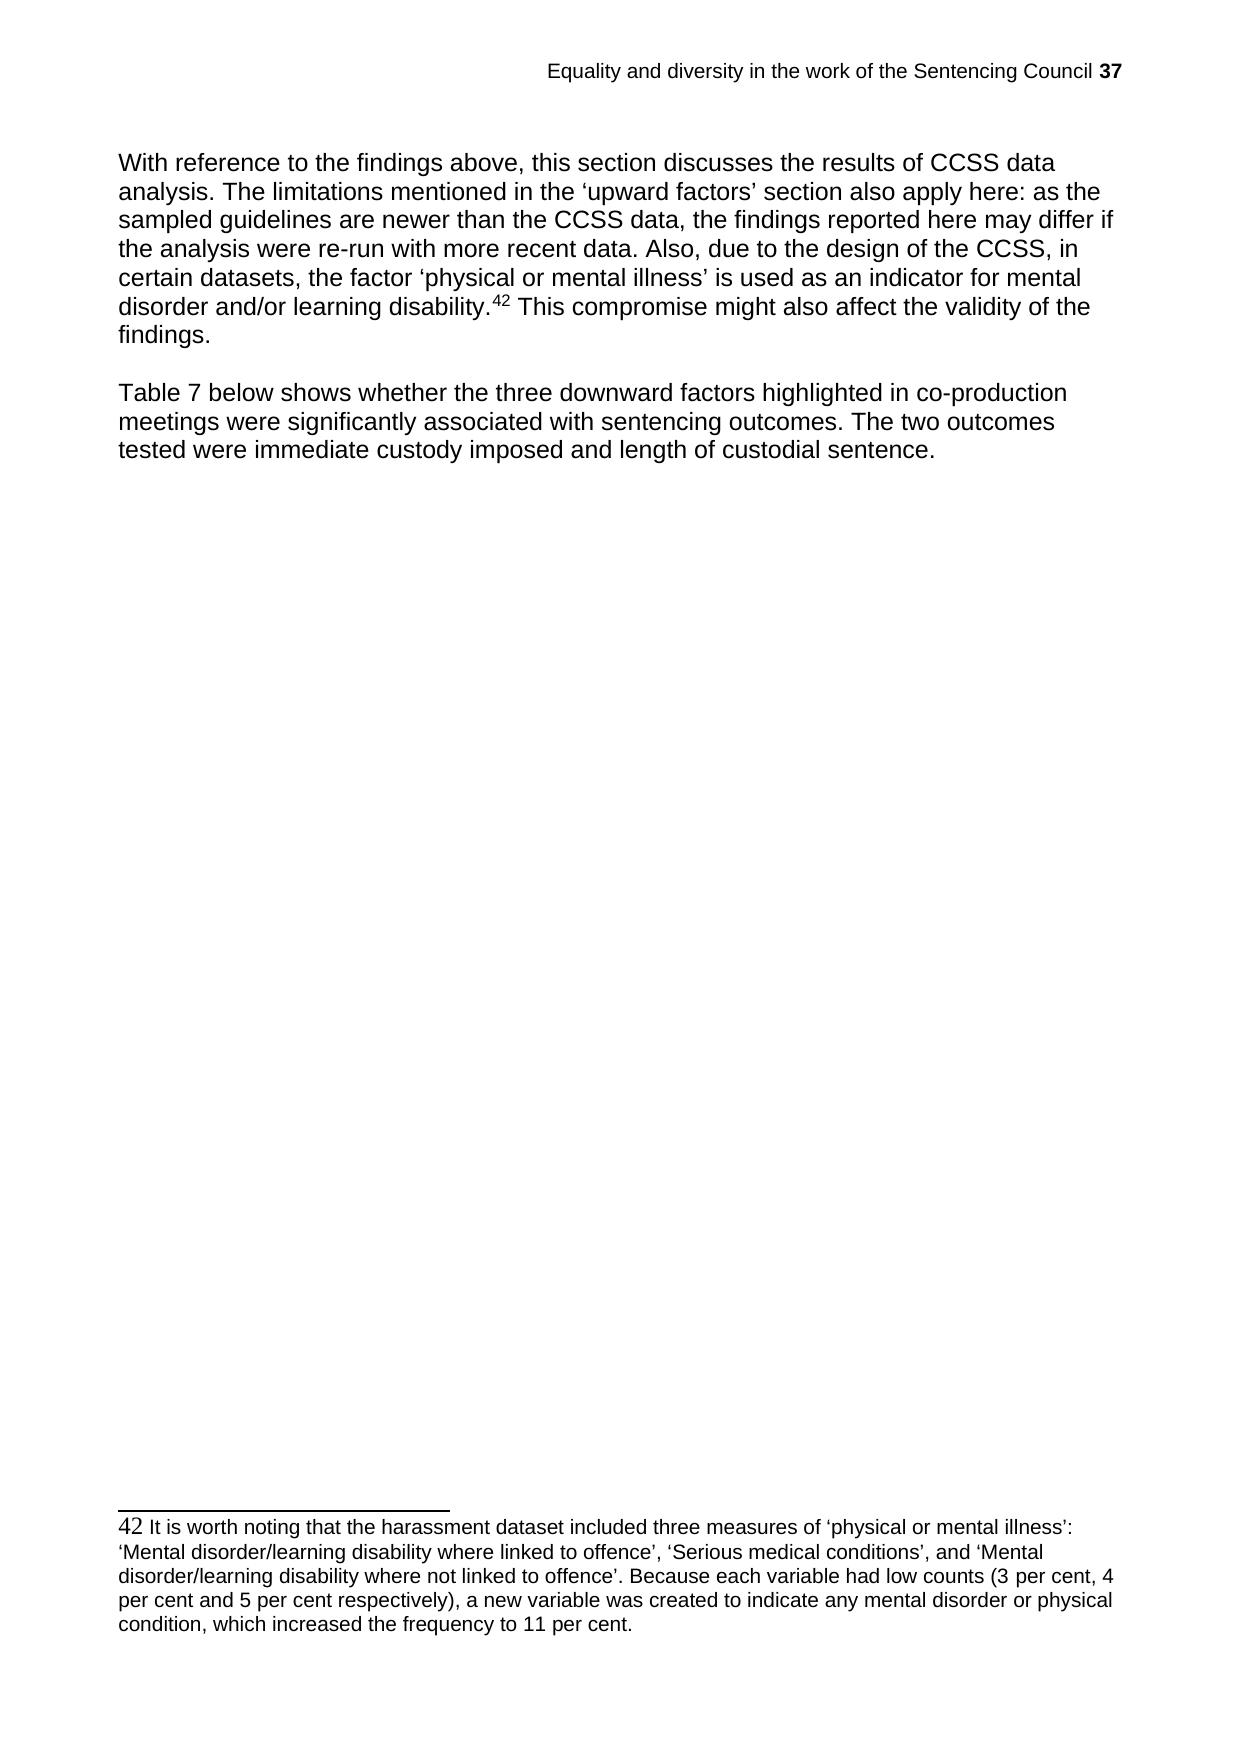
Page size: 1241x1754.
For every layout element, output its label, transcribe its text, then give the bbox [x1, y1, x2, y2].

text With reference to the findings above, this section discusses the results of CCSS data analysis. The limitations mentioned in the ‘upward factors’ section also apply here: as the sampled guidelines are newer than the CCSS data, the findings reported here may differ if the analysis were re-run with more recent data. Also, due to the design of the CCSS, in certain datasets, the factor ‘physical or mental illness’ is used as an indicator for mental disorder and/or learning disability. This compromise might also affect the validity of the findings. [118, 148, 1122, 349]
text Table 7 below shows whether the three downward factors highlighted in co-production meetings were significantly associated with sentencing outcomes. The two outcomes tested were immediate custody imposed and length of custodial sentence. [118, 378, 1122, 464]
text It is worth noting that the harassment dataset included three measures of ‘physical or mental illness’: ‘Mental disorder/learning disability where linked to offence’, ‘Serious medical conditions’, and ‘Mental disorder/learning disability where not linked to offence’. Because each variable had low counts (3 per cent, 4 per cent and 5 per cent respectively), a new variable was created to indicate any mental disorder or physical condition, which increased the frequency to 11 per cent. [118, 1511, 1122, 1636]
